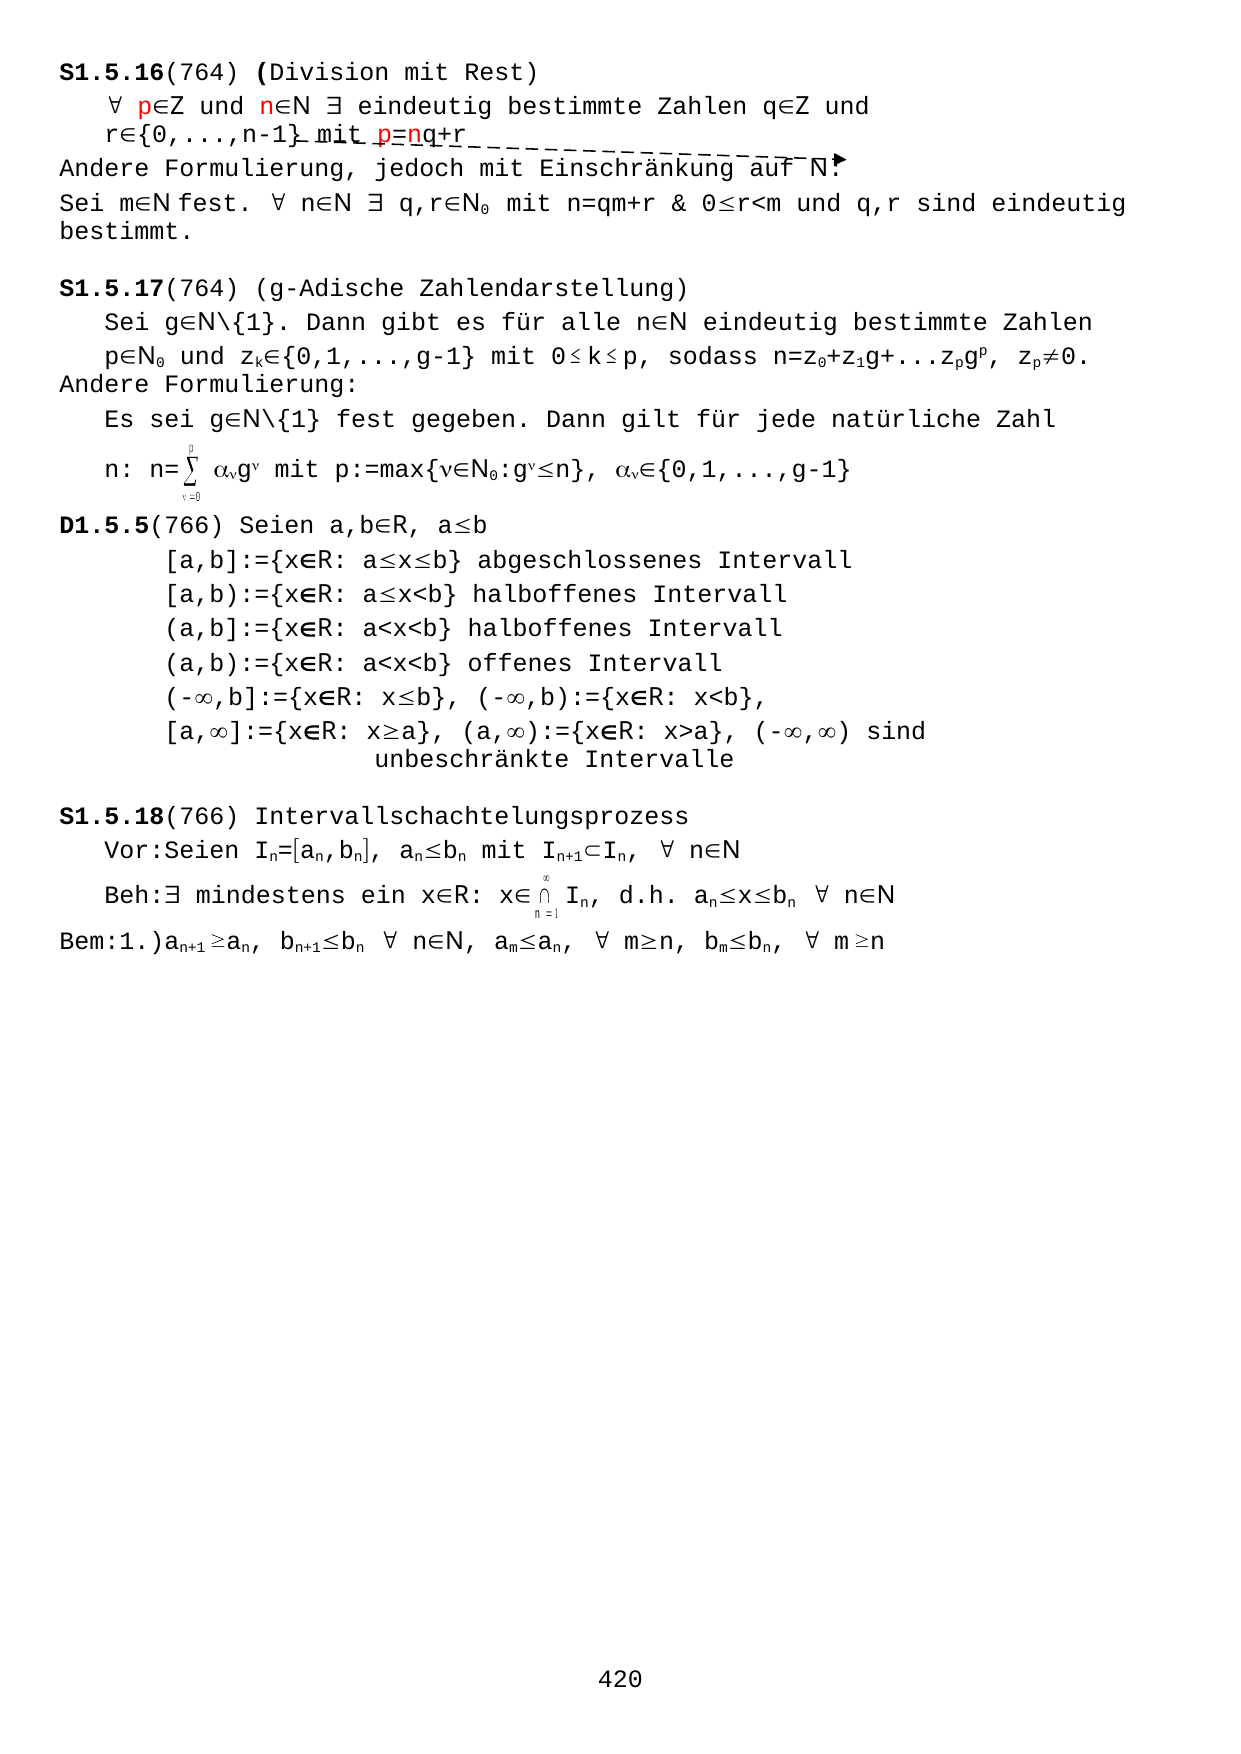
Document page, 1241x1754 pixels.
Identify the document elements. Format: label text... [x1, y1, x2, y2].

text Beh: mindestens ein xR: xIn, d.h. anxbn  nN [59, 866, 1181, 922]
text [a,b]:={xR: axb} abgeschlossenes Intervall [59, 541, 1181, 576]
text r{0,...,n-1} mit p=nq+r [59, 122, 1181, 150]
text (-,b]:={xR: xb}, (-,b):={xR: x<b}, [59, 678, 1181, 713]
text (a,b]:={xR: a<x<b} halboffenes Intervall [59, 610, 1181, 644]
text n: n=g mit p:=max{N0:gn}, {0,1,...,g-1} [59, 435, 1181, 507]
text (a,b):={xR: a<x<b} offenes Intervall [59, 644, 1181, 678]
subtitle D1.5.5(766) Seien a,bR, ab [59, 507, 1181, 541]
text Andere Formulierung: [59, 372, 1181, 400]
text Bem:1.)an+1an, bn+1bn  nN, aman,  mn, bmbn,  mn [59, 922, 1181, 957]
text pN0 und zk{0,1,...,g-1} mit 0kp, sodass n=z0+z1g+...zpgp, zp0. [59, 338, 1181, 372]
text Sei gN\{1}. Dann gibt es für alle nN eindeutig bestimmte Zahlen [59, 303, 1181, 338]
text unbeschränkte Intervalle [59, 747, 1181, 775]
subtitle Vor:Seien In=an,bn, anbn mit In+1In,  nN [59, 832, 1181, 866]
text [a,b):={xR: ax<b} halboffenes Intervall [59, 576, 1181, 610]
text S1.5.17(764) (g-Adische Zahlendarstellung) [59, 275, 1181, 303]
text [a,]:={xR: xa}, (a,):={xR: x>a}, (-,) sind [59, 713, 1181, 747]
text Sei mN fest.  nN  q,rN0 mit n=qm+r & 0r<m und q,r sind eindeutig bestimmt. [59, 184, 1181, 247]
subtitle S1.5.18(766) Intervallschachtelungsprozess [59, 804, 1181, 832]
text  pZ und nN  eindeutig bestimmte Zahlen qZ und [59, 87, 1181, 122]
text Es sei gN\{1} fest gegeben. Dann gilt für jede natürliche Zahl [59, 400, 1181, 435]
subtitle S1.5.16(764) (Division mit Rest) [59, 59, 1181, 87]
text Andere Formulierung, jedoch mit Einschränkung auf N: [59, 150, 1181, 184]
